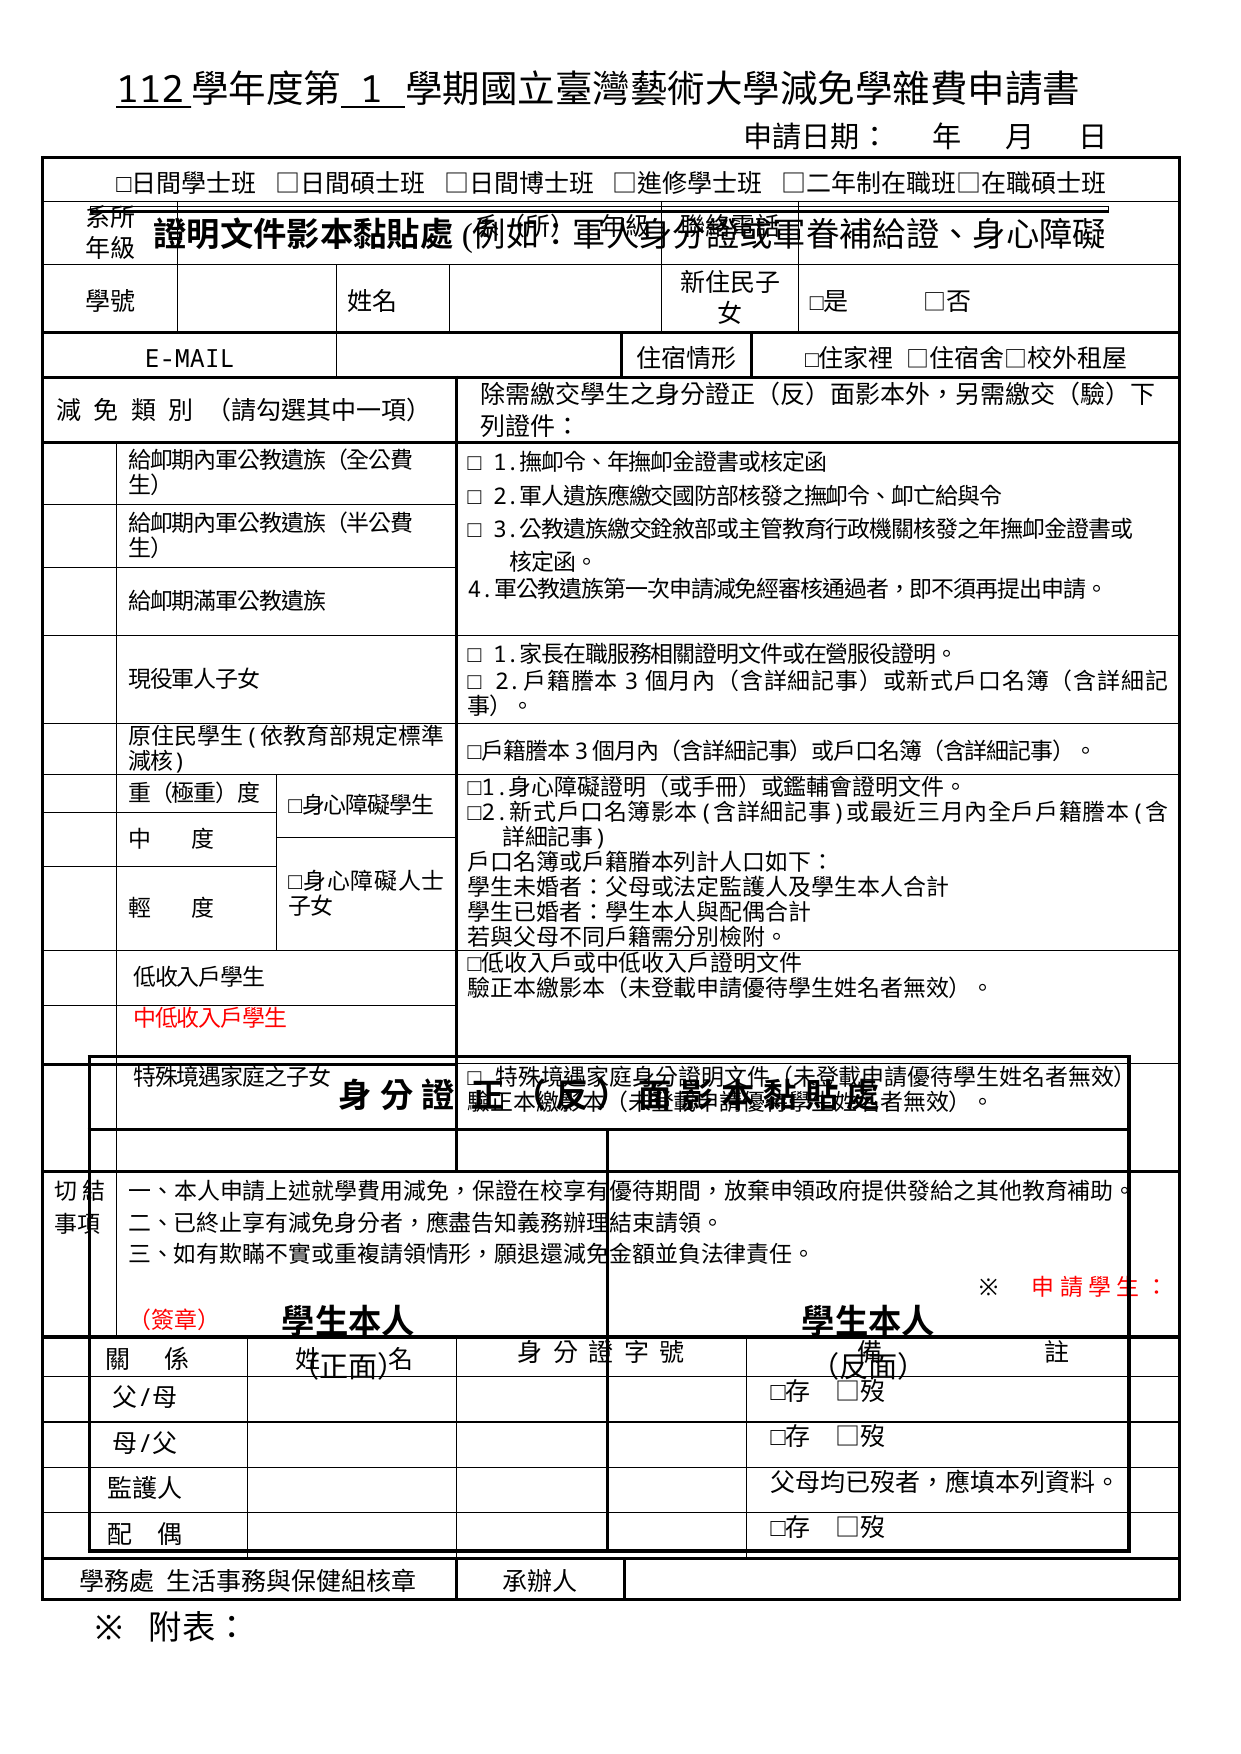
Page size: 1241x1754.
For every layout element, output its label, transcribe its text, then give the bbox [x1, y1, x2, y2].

table_cell E-MAIL [44, 334, 336, 376]
table_cell [44, 444, 116, 504]
table_cell [248, 1553, 456, 1557]
text 申請日期： 年 月 日 [89, 113, 1107, 156]
table_cell [44, 1006, 116, 1062]
table_cell 關 係 [44, 1339, 88, 1376]
table_cell 給卹期內軍公教遺族（半公費生） [117, 505, 455, 567]
table_cell 新住民子女 [662, 265, 798, 331]
table_cell 減 免 類 別 （請勾選其中一項） [44, 379, 455, 441]
table_cell □ 1.家長在職服務相關證明文件或在營服役證明。 □ 2.戶籍謄本3個月內（含詳細記事）或新式戶口名簿（含詳細記事）。 [458, 636, 1178, 723]
table_cell □存 □歿 [1131, 1423, 1178, 1467]
table_cell 父/母 [44, 1377, 88, 1421]
table_cell [44, 1066, 88, 1170]
table_cell [44, 775, 116, 812]
table_cell 給卹期滿軍公教遺族 [117, 568, 455, 635]
table_cell 母/父 [44, 1423, 88, 1467]
table_cell 重（極重）度 [117, 775, 276, 812]
table_cell 中 度 [117, 813, 276, 866]
table_cell [44, 951, 116, 1005]
table_cell 聯絡電話 [662, 213, 798, 264]
table_cell 父母均已歿者，應填本列資料。 [1131, 1468, 1178, 1512]
table_cell [337, 334, 620, 376]
table_cell □戶籍謄本3個月內（含詳細記事）或戶口名簿（含詳細記事）。 [458, 724, 1178, 774]
table_cell 學生本人 （正面） [91, 1131, 606, 1549]
table_cell 原住民學生(依教育部規定標準減核) [117, 724, 455, 774]
table_cell [626, 1560, 1178, 1598]
table_cell 中低收入戶學生 [117, 1006, 455, 1055]
table_cell [799, 202, 1178, 264]
table_cell 住宿情形 [623, 334, 750, 376]
table_cell [450, 265, 661, 331]
table_cell 備 註 [1131, 1339, 1178, 1376]
table_cell 除需繳交學生之身分證正（反）面影本外，另需繳交（驗）下列證件： [458, 379, 1178, 441]
table_cell □是 □否 [799, 265, 1178, 331]
table_cell 輕 度 [117, 867, 276, 950]
table_cell □住家裡 □住宿舍□校外租屋 [753, 334, 1178, 376]
table_cell 一、本人申請上述就學費用減免，保證在校享有優待期間，放棄申領政府提供發給之其他教育補助。 二、已終止享有減免身分者，應盡告知義務辦理結束請領。 三、如有欺瞞不實或重複請領情形，願退還減免金額並負法律責任。 ※ 申請學生： （簽章） [1131, 1173, 1178, 1335]
table_cell [178, 265, 336, 331]
table_cell □低收入戶或中低收入戶證明文件 驗正本繳影本（未登載申請優待學生姓名者無效）。 [458, 951, 1178, 1062]
table_cell 姓名 [337, 265, 449, 331]
table_cell 監護人 [44, 1468, 88, 1512]
table_cell 給卹期內軍公教遺族（全公費生） [117, 444, 455, 504]
text ※ 附表： [89, 1601, 1107, 1649]
table_cell [457, 1553, 746, 1557]
table_cell □存 □歿 [1131, 1377, 1178, 1421]
table_cell 低收入戶學生 [117, 951, 455, 1005]
table_cell [44, 636, 116, 723]
table_cell 系（所） 年級 [178, 213, 661, 264]
table_cell 聯絡電話 [662, 202, 798, 206]
table_header □日間學士班 □日間碩士班 □日間博士班 □進修學士班 □二年制在職班□在職碩士班 [44, 159, 1178, 201]
table_cell □存 □歿 [747, 1513, 1178, 1557]
table_cell 學務處 生活事務與保健組核章 [44, 1560, 455, 1598]
table_cell 學號 [44, 265, 177, 331]
table_header 身 分 證 正 （ 反 ） 面 影 本 黏 貼 處 [91, 1058, 1127, 1128]
table_cell [44, 724, 116, 774]
table_cell 切結事項 [44, 1173, 88, 1335]
table_cell [44, 505, 116, 567]
table_cell 系所 年級 [44, 202, 177, 264]
table_cell 系（所） 年級 [178, 202, 661, 206]
table_cell 承辦人 [458, 1560, 623, 1598]
table_cell □ 特殊境遇家庭身分證明文件（未登載申請優待學生姓名者無效） 驗正本繳影本（未登載申請優待學生姓名者無效）。 [1131, 1064, 1178, 1170]
table_cell □1.身心障礙證明（或手冊）或鑑輔會證明文件。 □2.新式戶口名簿影本(含詳細記事)或最近三月內全戶戶籍謄本(含詳細記事) 戶口名簿或戶籍膡本列計人口如下： 學生未婚者：父母或法定監護人及學生本人合計 學生已婚者：學生本人與配偶合計 若與父母不同戶籍需分別檢附。 [458, 775, 1178, 950]
table_cell 配 偶 [44, 1513, 247, 1557]
table_cell [44, 813, 116, 866]
table_cell □ 1.撫卹令、年撫卹金證書或核定函 □ 2.軍人遺族應繳交國防部核發之撫卹令、卹亡給與令 □ 3.公教遺族繳交銓敘部或主管教育行政機關核發之年撫卹金證書或 核定函。 4.軍公教遺族第一次申請減免經審核通過者，即不須再提出申請。 [458, 444, 1178, 635]
table_cell □身心障礙學生 [277, 775, 455, 837]
table_cell 聯絡電話 [773, 222, 787, 229]
table_cell [44, 568, 116, 635]
text 112學年度第 1 學期國立臺灣藝術大學減免學雜費申請書 [89, 59, 1107, 113]
table_cell □身心障礙人士子女 [277, 838, 455, 950]
table_cell 現役軍人子女 [117, 636, 455, 723]
table_cell 學生本人 （反面） [609, 1131, 1127, 1549]
table_cell [44, 867, 116, 950]
